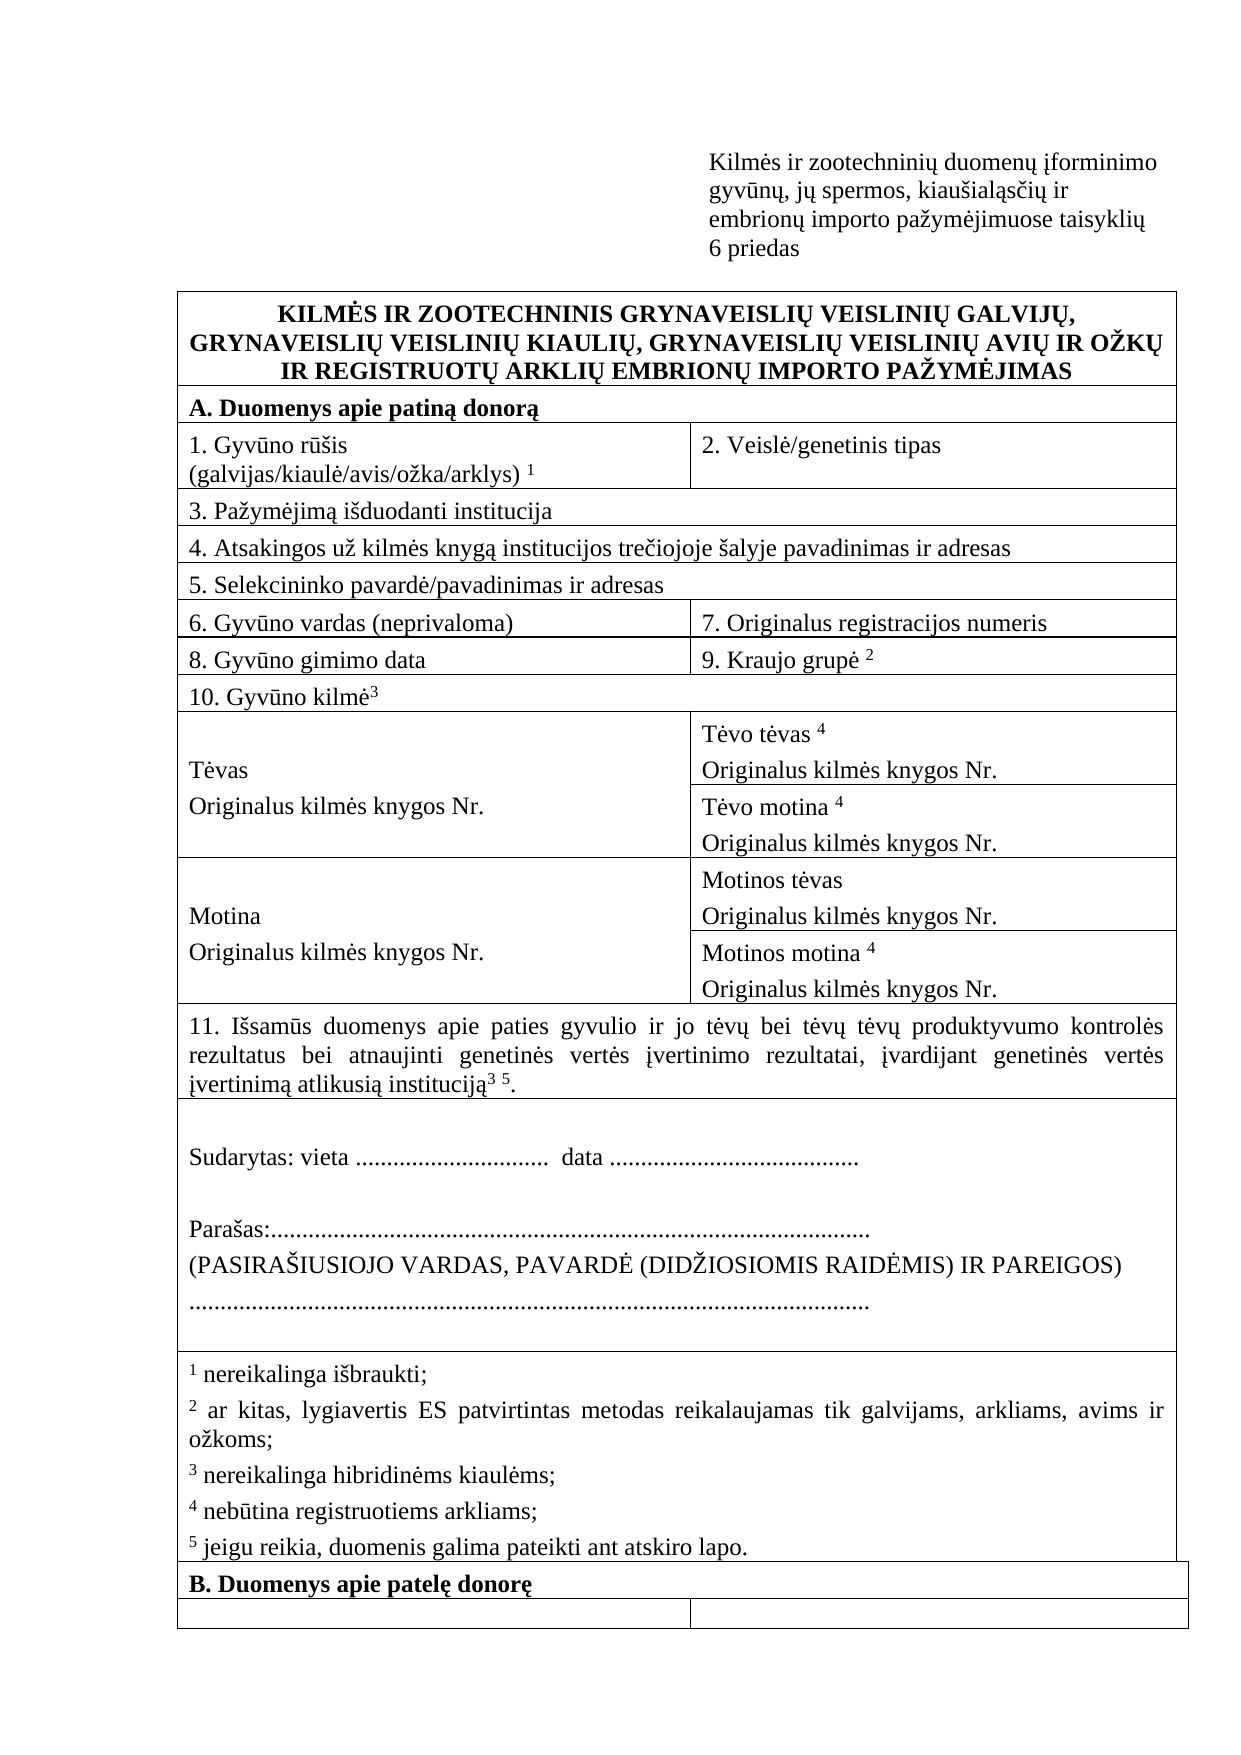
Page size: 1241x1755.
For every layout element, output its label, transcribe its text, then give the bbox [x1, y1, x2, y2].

table_cell [1177, 562, 1188, 599]
table_cell 6. Gyvūno vardas (neprivaloma) [178, 600, 690, 636]
table_cell [1177, 674, 1188, 711]
table_cell [1177, 784, 1188, 857]
table_cell [1177, 636, 1188, 673]
text 6 priedas [177, 233, 1165, 262]
table_cell [1177, 1098, 1188, 1351]
table_cell [1177, 1351, 1188, 1561]
table_cell [1177, 599, 1188, 636]
table_cell Motina Originalus kilmės knygos Nr. [178, 858, 690, 1003]
table_cell 10. Gyvūno kilmė3 [178, 675, 1176, 711]
table_cell 9. Kraujo grupė 2 [691, 638, 1176, 673]
table_cell 1. Gyvūno rūšis (galvijas/kiaulė/avis/ožka/arklys) 1 [178, 423, 690, 488]
table_cell [1177, 488, 1188, 525]
text Kilmės ir zootechninių duomenų įforminimo [177, 147, 1165, 176]
table_cell 7. Originalus registracijos numeris [691, 600, 1176, 636]
table_cell Tėvas Originalus kilmės knygos Nr. [178, 712, 690, 857]
table_cell Tėvo tėvas 4 Originalus kilmės knygos Nr. [691, 712, 1176, 784]
table_cell Motinos tėvas Originalus kilmės knygos Nr. [691, 858, 1176, 930]
table_cell Sudarytas: vieta ............................... data ........................................ Parašas:................................................................................................ (PASIRAŠIUSIOJO VARDAS, PAVARDĖ (DIDŽIOSIOMIS RAIDĖMIS) IR PAREIGOS) ............................................................................................................. [178, 1099, 1176, 1351]
table_cell [1177, 857, 1188, 930]
table_header [1177, 291, 1188, 385]
table_cell Tėvo motina 4 Originalus kilmės knygos Nr. [691, 785, 1176, 857]
table_cell [178, 1599, 690, 1628]
text embrionų importo pažymėjimuose taisyklių [177, 204, 1165, 233]
table_cell [1177, 930, 1188, 1003]
table_cell [1177, 1003, 1188, 1098]
table_cell [1177, 385, 1188, 422]
table_cell [691, 1599, 1188, 1628]
text gyvūnų, jų spermos, kiaušialąsčių ir [177, 176, 1165, 204]
table_cell 3. Pažymėjimą išduodanti institucija [178, 489, 1176, 525]
table_cell [1177, 422, 1188, 488]
table_cell [1177, 525, 1188, 562]
table_cell 8. Gyvūno gimimo data [178, 638, 690, 673]
table_cell 11. Išsamūs duomenys apie paties gyvulio ir jo tėvų bei tėvų tėvų produktyvumo kontrolės rezultatus bei atnaujinti genetinės vertės įvertinimo rezultatai, įvardijant genetinės vertės įvertinimą atlikusią instituciją3 5. [178, 1004, 1176, 1098]
table_cell A. Duomenys apie patiną donorą [178, 386, 1176, 422]
table_header KILMĖS IR ZOOTECHNINIS GRYNAVEISLIŲ VEISLINIŲ GALVIJŲ, GRYNAVEISLIŲ VEISLINIŲ KIAULIŲ, GRYNAVEISLIŲ VEISLINIŲ AVIŲ IR OŽKŲ IR REGISTRUOTŲ ARKLIŲ EMBRIONŲ IMPORTO PAŽYMĖJIMAS [178, 292, 1176, 385]
table_cell 1 nereikalinga išbraukti; 2 ar kitas, lygiavertis ES patvirtintas metodas reikalaujamas tik galvijams, arkliams, avims ir ožkoms; 3 nereikalinga hibridinėms kiaulėms; 4 nebūtina registruotiems arkliams; 5 jeigu reikia, duomenis galima pateikti ant atskiro lapo. [178, 1352, 1176, 1561]
table_cell [1177, 711, 1188, 784]
table_cell 4. Atsakingos už kilmės knygą institucijos trečiojoje šalyje pavadinimas ir adresas [178, 526, 1176, 562]
table_cell Motinos motina 4 Originalus kilmės knygos Nr. [691, 931, 1176, 1003]
table_cell 2. Veislė/genetinis tipas [691, 423, 1176, 488]
table_cell 5. Selekcininko pavardė/pavadinimas ir adresas [178, 563, 1176, 599]
table_cell B. Duomenys apie patelę donorę [178, 1562, 1188, 1598]
